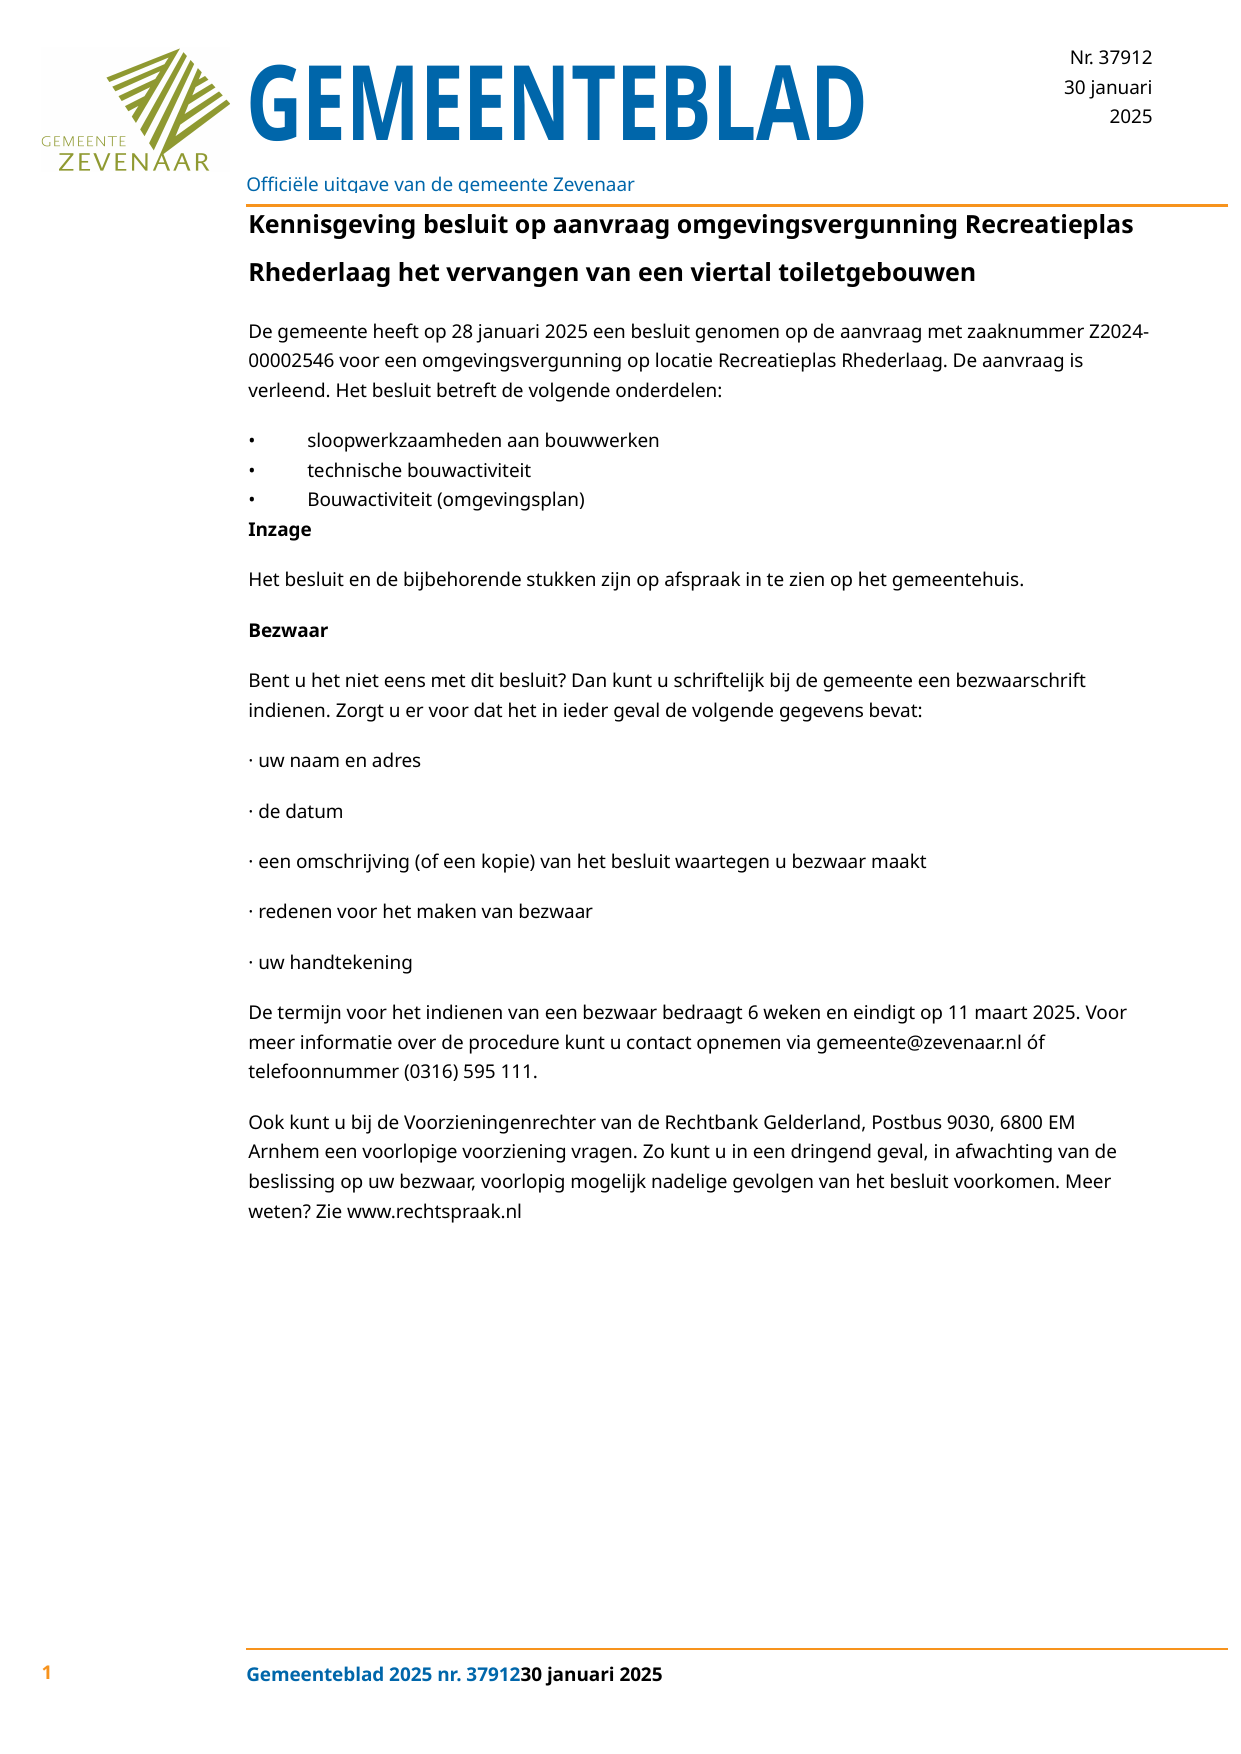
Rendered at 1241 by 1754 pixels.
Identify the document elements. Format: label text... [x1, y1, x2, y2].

text Inzage [248, 516, 1152, 542]
text De termijn voor het indienen van een bezwaar bedraagt 6 weken en eindigt op 11 maart 2025. Voor meer informatie over de procedure kunt u contact opnemen via gemeente@zevenaar.nl óf telefoonnummer (0316) 595 111. [248, 999, 1152, 1084]
text Bent u het niet eens met dit besluit? Dan kunt u schriftelijk bij de gemeente een bezwaarschrift indienen. Zorgt u er voor dat het in ieder geval de volgende gegevens bevat: [248, 667, 1152, 723]
list Bouwactiviteit (omgevingsplan) [248, 487, 1152, 512]
text · uw handtekening [248, 949, 1152, 975]
text · redenen voor het maken van bezwaar [248, 899, 1152, 924]
text Het besluit en de bijbehorende stukken zijn op afspraak in te zien op het gemeentehuis. [248, 567, 1152, 592]
text · een omschrijving (of een kopie) van het besluit waartegen u bezwaar maakt [248, 848, 1152, 874]
text · uw naam en adres [248, 747, 1152, 773]
text De gemeente heeft op 28 januari 2025 een besluit genomen op de aanvraag met zaaknummer Z2024-00002546 voor een omgevingsvergunning op locatie Recreatieplas Rhederlaag. De aanvraag is verleend. Het besluit betreft de volgende onderdelen: [248, 318, 1152, 403]
text Ook kunt u bij de Voorzieningenrechter van de Rechtbank Gelderland, Postbus 9030, 6800 EM Arnhem een voorlopige voorziening vragen. Zo kunt u in een dringend geval, in afwachting van de beslissing op uw bezwaar, voorlopig mogelijk nadelige gevolgen van het besluit voorkomen. Meer weten? Zie www.rechtspraak.nl [248, 1109, 1152, 1224]
text Kennisgeving besluit op aanvraag omgevingsvergunning Recreatieplas Rhederlaag het vervangen van een viertal toiletgebouwen [248, 207, 1152, 288]
list sloopwerkzaamheden aan bouwwerken [248, 427, 1152, 453]
list technische bouwactiviteit [248, 457, 1152, 483]
text · de datum [248, 798, 1152, 824]
picture [41, 47, 231, 172]
text Bezwaar [248, 617, 1152, 643]
